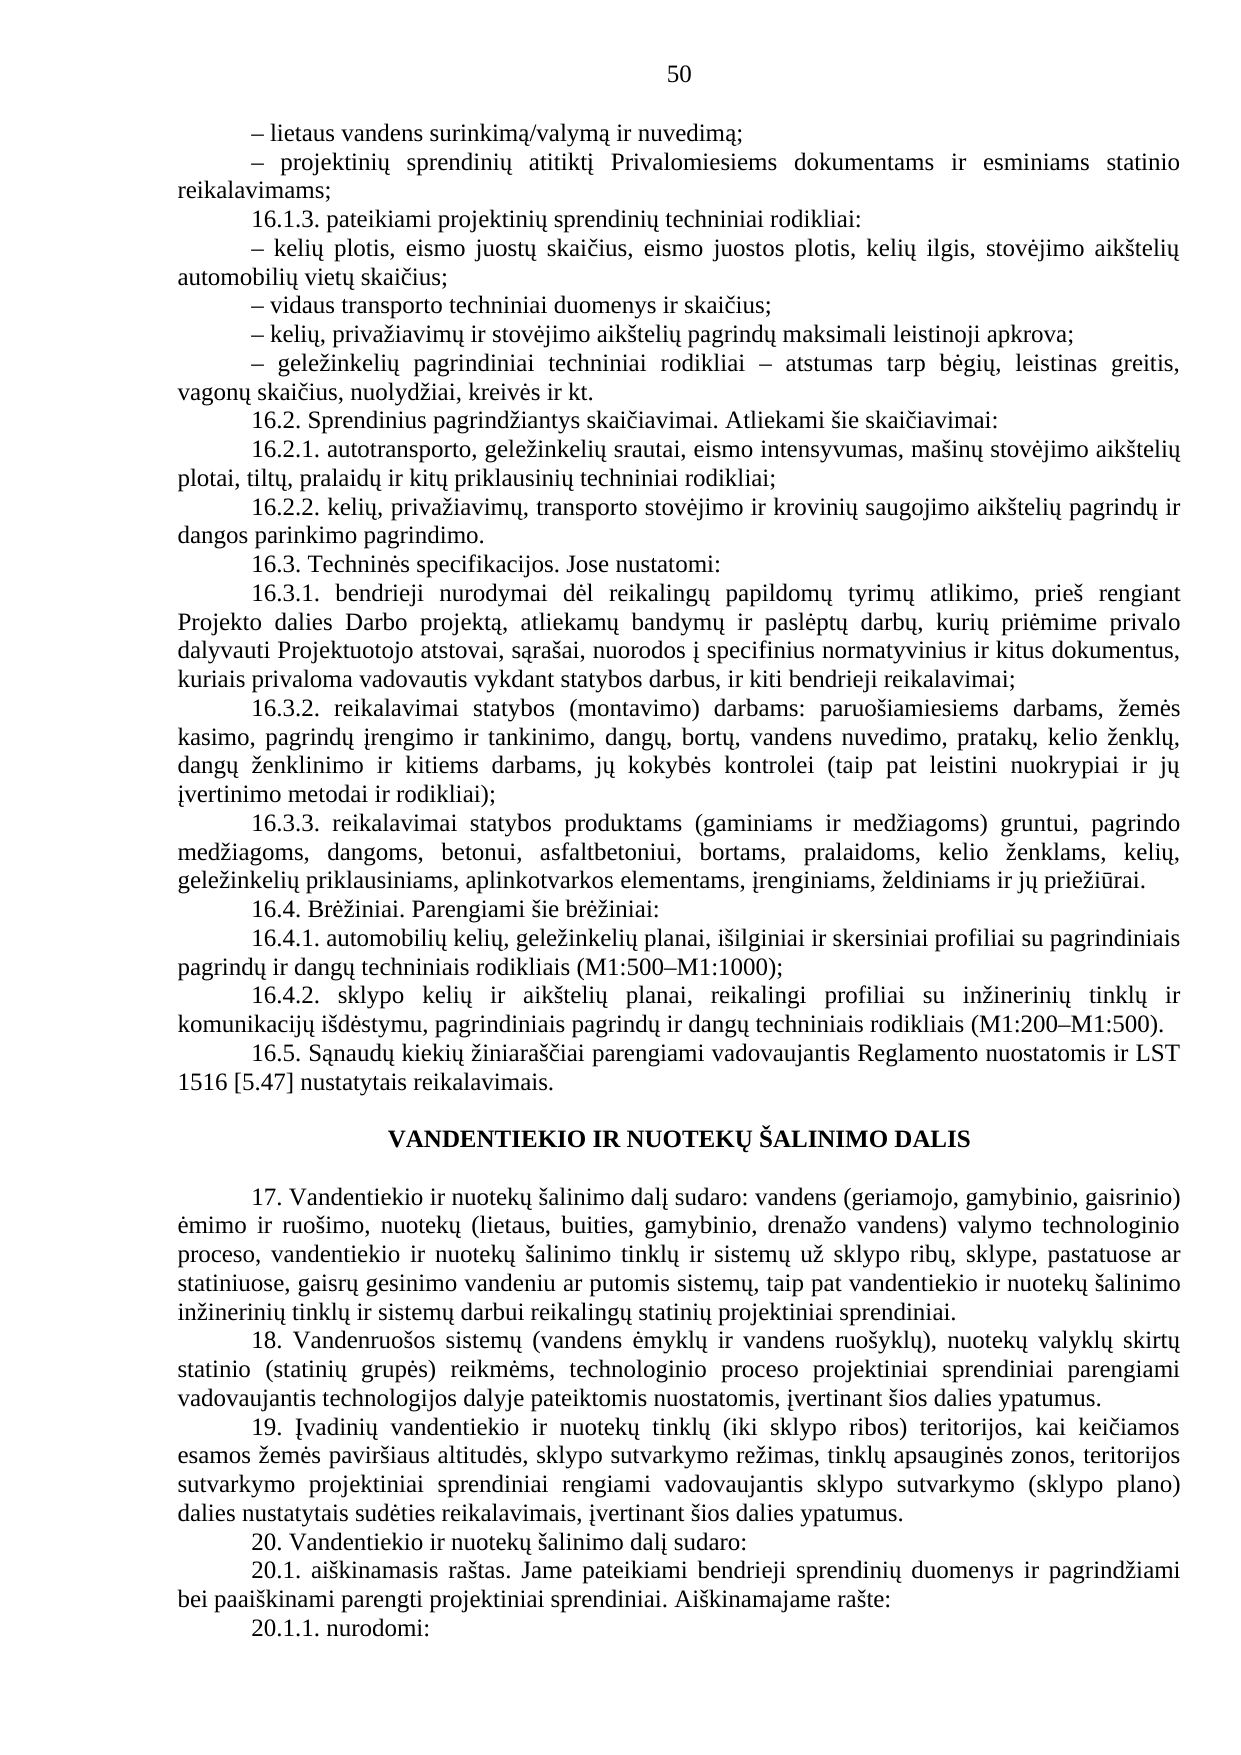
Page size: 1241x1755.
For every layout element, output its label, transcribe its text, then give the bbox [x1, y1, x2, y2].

text – kelių plotis, eismo juostų skaičius, eismo juostos plotis, kelių ilgis, stovėjimo aikštelių automobilių vietų skaičius; [177, 233, 1181, 291]
text 16.2. Sprendinius pagrindžiantys skaičiavimai. Atliekami šie skaičiavimai: [177, 406, 1181, 434]
text 19. Įvadinių vandentiekio ir nuotekų tinklų (iki sklypo ribos) teritorijos, kai keičiamos esamos žemės paviršiaus altitudės, sklypo sutvarkymo režimas, tinklų apsauginės zonos, teritorijos sutvarkymo projektiniai sprendiniai rengiami vadovaujantis sklypo sutvarkymo (sklypo plano) dalies nustatytais sudėties reikalavimais, įvertinant šios dalies ypatumus. [177, 1412, 1181, 1527]
text – kelių, privažiavimų ir stovėjimo aikštelių pagrindų maksimali leistinoji apkrova; [177, 319, 1181, 348]
text 16.3. Techninės specifikacijos. Jose nustatomi: [177, 549, 1181, 578]
text 16.4. Brėžiniai. Parengiami šie brėžiniai: [177, 894, 1181, 923]
text VANDENTIEKIO IR NUOTEKŲ ŠALINIMO DALIS [177, 1124, 1181, 1153]
text 16.4.2. sklypo kelių ir aikštelių planai, reikalingi profiliai su inžinerinių tinklų ir komunikacijų išdėstymu, pagrindiniais pagrindų ir dangų techniniais rodikliais (M1:200–M1:500). [177, 981, 1181, 1038]
text 16.1.3. pateikiami projektinių sprendinių techniniai rodikliai: [177, 204, 1181, 233]
text – vidaus transporto techniniai duomenys ir skaičius; [177, 291, 1181, 319]
text 16.3.3. reikalavimai statybos produktams (gaminiams ir medžiagoms) gruntui, pagrindo medžiagoms, dangoms, betonui, asfaltbetoniui, bortams, pralaidoms, kelio ženklams, kelių, geležinkelių priklausiniams, aplinkotvarkos elementams, įrenginiams, želdiniams ir jų priežiūrai. [177, 808, 1181, 894]
text 18. Vandenruošos sistemų (vandens ėmyklų ir vandens ruošyklų), nuotekų valyklų skirtų statinio (statinių grupės) reikmėms, technologinio proceso projektiniai sprendiniai parengiami vadovaujantis technologijos dalyje pateiktomis nuostatomis, įvertinant šios dalies ypatumus. [177, 1326, 1181, 1412]
text 17. Vandentiekio ir nuotekų šalinimo dalį sudaro: vandens (geriamojo, gamybinio, gaisrinio) ėmimo ir ruošimo, nuotekų (lietaus, buities, gamybinio, drenažo vandens) valymo technologinio proceso, vandentiekio ir nuotekų šalinimo tinklų ir sistemų už sklypo ribų, sklype, pastatuose ar statiniuose, gaisrų gesinimo vandeniu ar putomis sistemų, taip pat vandentiekio ir nuotekų šalinimo inžinerinių tinklų ir sistemų darbui reikalingų statinių projektiniai sprendiniai. [177, 1182, 1181, 1326]
text 16.4.1. automobilių kelių, geležinkelių planai, išilginiai ir skersiniai profiliai su pagrindiniais pagrindų ir dangų techniniais rodikliais (M1:500–M1:1000); [177, 923, 1181, 981]
text 20. Vandentiekio ir nuotekų šalinimo dalį sudaro: [177, 1527, 1181, 1556]
text 16.3.2. reikalavimai statybos (montavimo) darbams: paruošiamiesiems darbams, žemės kasimo, pagrindų įrengimo ir tankinimo, dangų, bortų, vandens nuvedimo, pratakų, kelio ženklų, dangų ženklinimo ir kitiems darbams, jų kokybės kontrolei (taip pat leistini nuokrypiai ir jų įvertinimo metodai ir rodikliai); [177, 693, 1181, 808]
text 20.1.1. nurodomi: [177, 1613, 1181, 1642]
text 16.2.1. autotransporto, geležinkelių srautai, eismo intensyvumas, mašinų stovėjimo aikštelių plotai, tiltų, pralaidų ir kitų priklausinių techniniai rodikliai; [177, 434, 1181, 492]
text 16.3.1. bendrieji nurodymai dėl reikalingų papildomų tyrimų atlikimo, prieš rengiant Projekto dalies Darbo projektą, atliekamų bandymų ir paslėptų darbų, kurių priėmime privalo dalyvauti Projektuotojo atstovai, sąrašai, nuorodos į specifinius normatyvinius ir kitus dokumentus, kuriais privaloma vadovautis vykdant statybos darbus, ir kiti bendrieji reikalavimai; [177, 578, 1181, 693]
text – lietaus vandens surinkimą/valymą ir nuvedimą; [177, 118, 1181, 147]
text 16.5. Sąnaudų kiekių žiniaraščiai parengiami vadovaujantis Reglamento nuostatomis ir LST 1516 [5.47] nustatytais reikalavimais. [177, 1038, 1181, 1096]
text – geležinkelių pagrindiniai techniniai rodikliai – atstumas tarp bėgių, leistinas greitis, vagonų skaičius, nuolydžiai, kreivės ir kt. [177, 348, 1181, 406]
text 20.1. aiškinamasis raštas. Jame pateikiami bendrieji sprendinių duomenys ir pagrindžiami bei paaiškinami parengti projektiniai sprendiniai. Aiškinamajame rašte: [177, 1556, 1181, 1613]
text – projektinių sprendinių atitiktį Privalomiesiems dokumentams ir esminiams statinio reikalavimams; [177, 147, 1181, 204]
text 16.2.2. kelių, privažiavimų, transporto stovėjimo ir krovinių saugojimo aikštelių pagrindų ir dangos parinkimo pagrindimo. [177, 492, 1181, 549]
